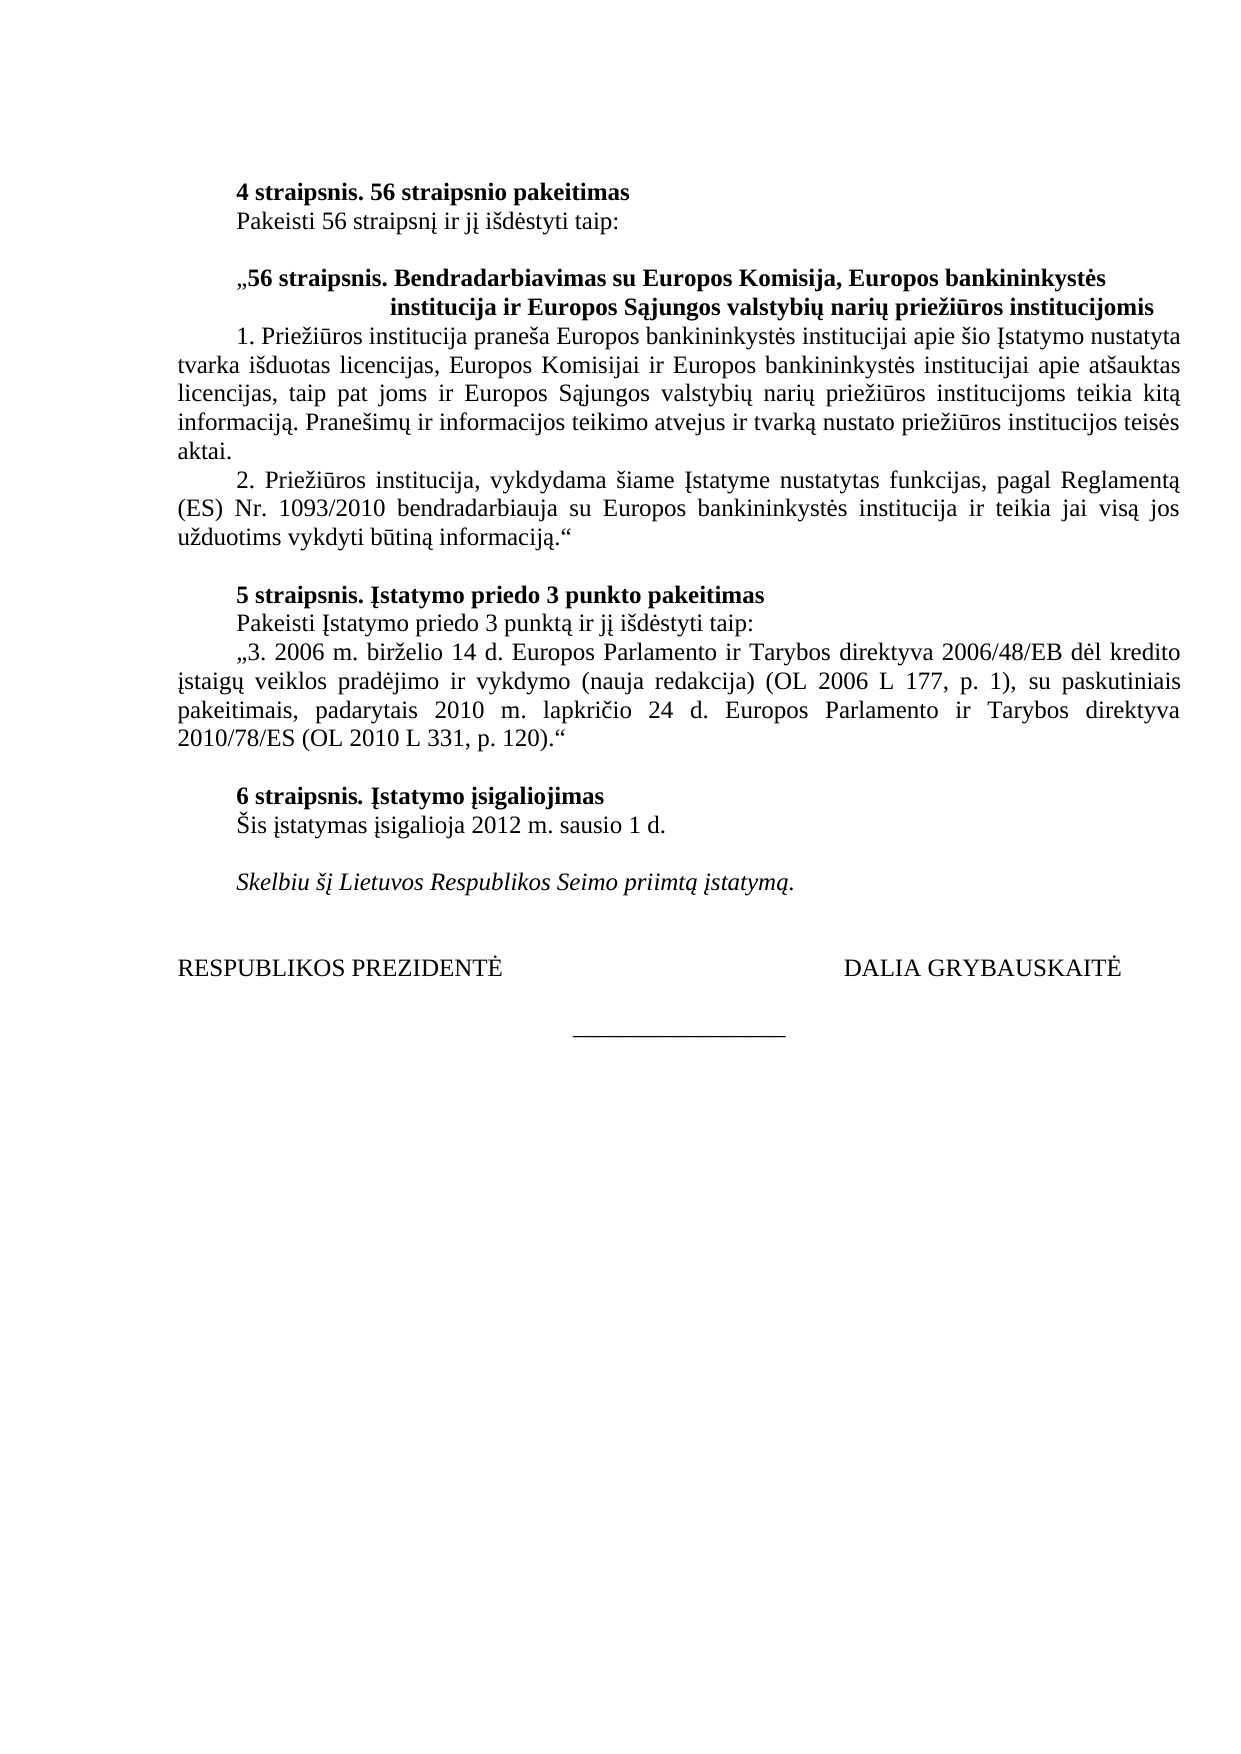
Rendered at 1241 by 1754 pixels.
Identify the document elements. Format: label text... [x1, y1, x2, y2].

text 2. Priežiūros institucija, vykdydama šiame Įstatyme nustatytas funkcijas, pagal Reglamentą (ES) Nr. 1093/2010 bendradarbiauja su Europos bankininkystės institucija ir teikia jai visą jos užduotims vykdyti būtiną informaciją.“ [177, 465, 1181, 551]
text 6 straipsnis. Įstatymo įsigaliojimas [236, 781, 1181, 810]
text _________________ [177, 1011, 1181, 1040]
text 5 straipsnis. Įstatymo priedo 3 punkto pakeitimas [236, 580, 1181, 608]
text Pakeisti 56 straipsnį ir jį išdėstyti taip: [177, 206, 1181, 235]
text „3. 2006 m. birželio 14 d. Europos Parlamento ir Tarybos direktyva 2006/48/EB dėl kredito įstaigų veiklos pradėjimo ir vykdymo (nauja redakcija) (OL 2006 L 177, p. 1), su paskutiniais pakeitimais, padarytais 2010 m. lapkričio 24 d. Europos Parlamento ir Tarybos direktyva 2010/78/ES (OL 2010 L 331, p. 120).“ [177, 637, 1181, 752]
text 1. Priežiūros institucija praneša Europos bankininkystės institucijai apie šio Įstatymo nustatyta tvarka išduotas licencijas, Europos Komisijai ir Europos bankininkystės institucijai apie atšauktas licencijas, taip pat joms ir Europos Sąjungos valstybių narių priežiūros institucijoms teikia kitą informaciją. Pranešimų ir informacijos teikimo atvejus ir tvarką nustato priežiūros institucijos teisės aktai. [177, 321, 1181, 465]
text Pakeisti Įstatymo priedo 3 punktą ir jį išdėstyti taip: [177, 608, 1181, 637]
text Šis įstatymas įsigalioja 2012 m. sausio 1 d. [177, 810, 1181, 838]
text „56 straipsnis. Bendradarbiavimas su Europos Komisija, Europos bankininkystės institucija ir Europos Sąjungos valstybių narių priežiūros institucijomis [236, 263, 1181, 321]
text Skelbiu šį Lietuvos Respublikos Seimo priimtą įstatymą. [177, 867, 1181, 896]
text RESPUBLIKOS PREZIDENTĖ DALIA GRYBAUSKAITĖ [177, 953, 1181, 982]
text 4 straipsnis. 56 straipsnio pakeitimas [236, 177, 1181, 206]
